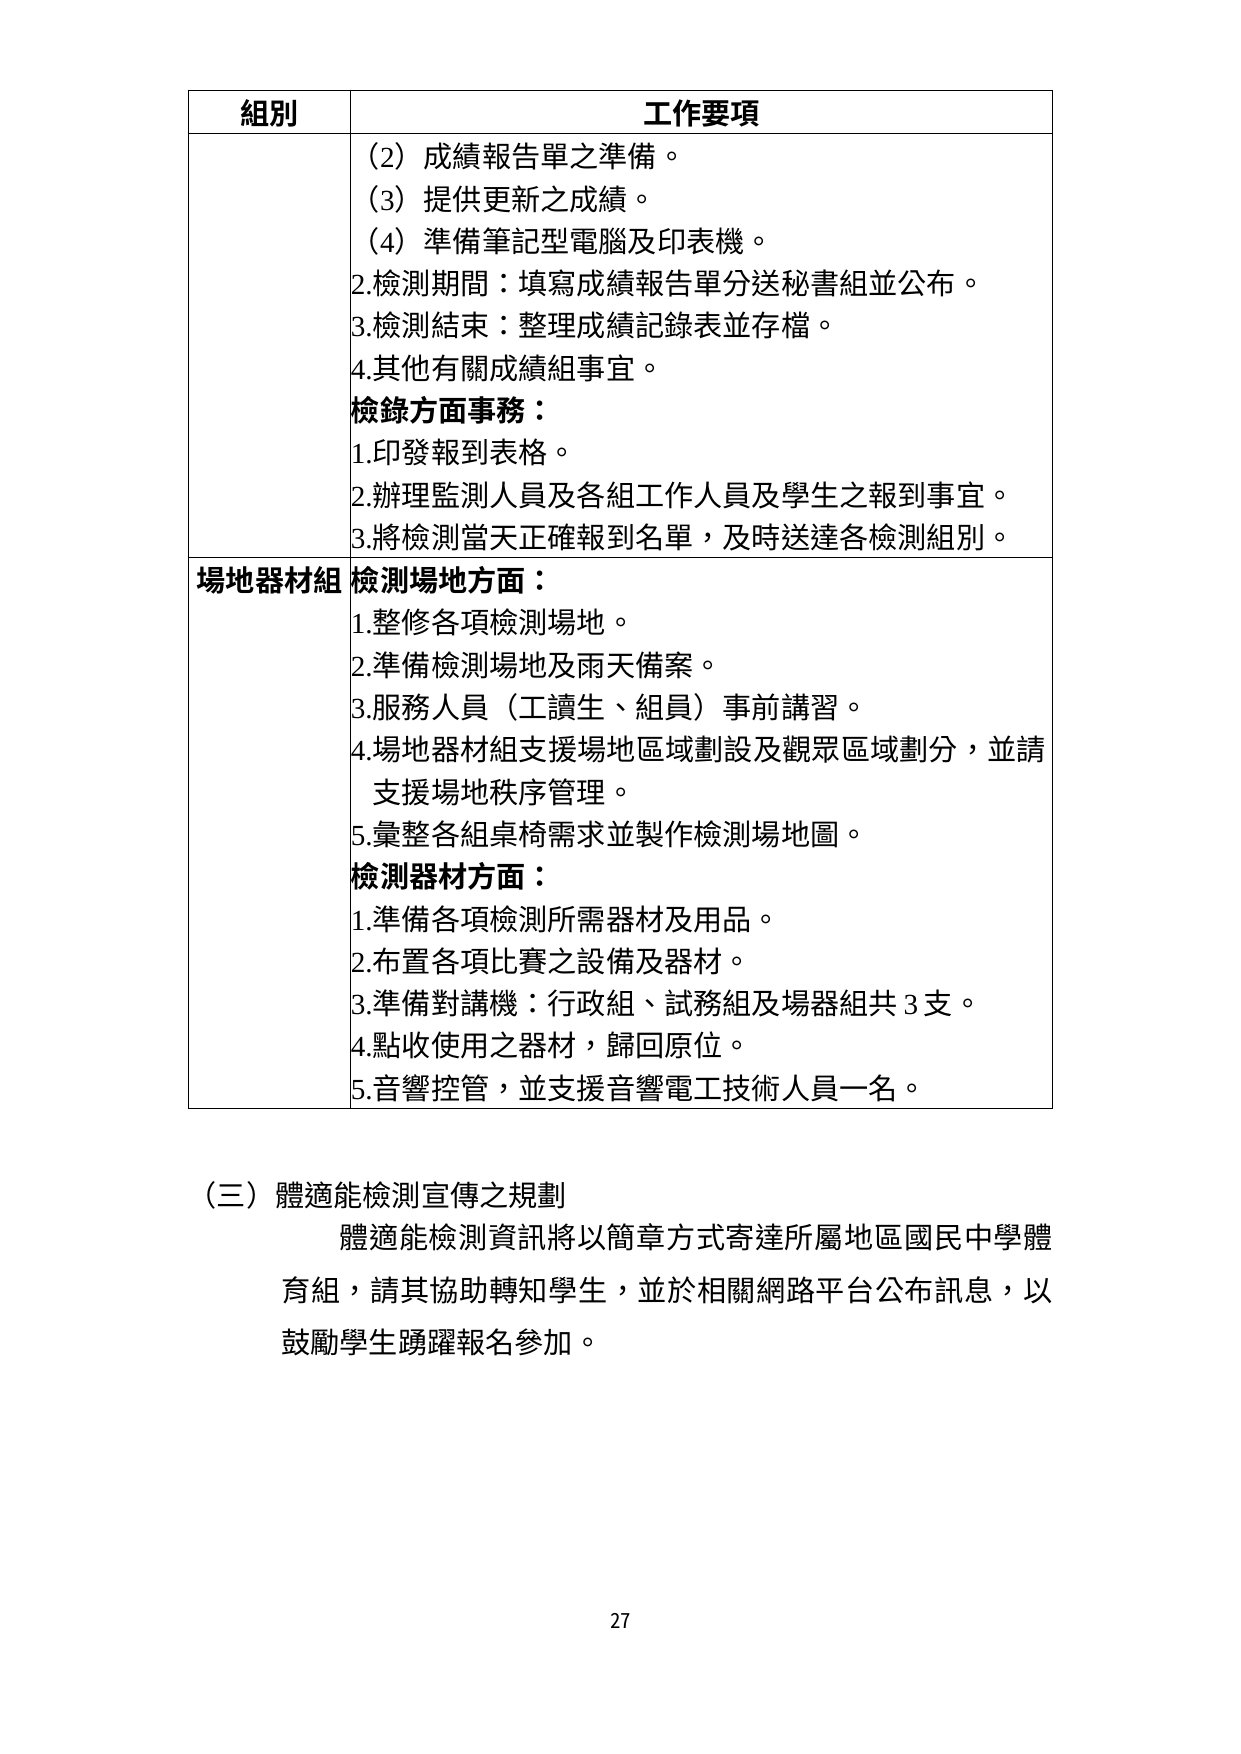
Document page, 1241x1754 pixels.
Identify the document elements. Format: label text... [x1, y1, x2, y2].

table_cell 場地器材組 [189, 558, 350, 1108]
table_cell （2）成績報告單之準備。 （3）提供更新之成績。 （4）準備筆記型電腦及印表機。 2.檢測期間：填寫成績報告單分送秘書組並公布。 3.檢測結束：整理成績記錄表並存檔。 4.其他有關成績組事宜。 檢錄方面事務： 1.印發報到表格。 2.辦理監測人員及各組工作人員及學生之報到事宜。 3.將檢測當天正確報到名單，及時送達各檢測組別。 [351, 134, 1052, 557]
table_cell [189, 134, 350, 557]
table_header 工作要項 [351, 91, 1052, 133]
table_cell 檢測場地方面： 1.整修各項檢測場地。 2.準備檢測場地及雨天備案。 3.服務人員（工讀生、組員）事前講習。 4.場地器材組支援場地區域劃設及觀眾區域劃分，並請支援場地秩序管理。 5.彙整各組桌椅需求並製作檢測場地圖。 檢測器材方面： 1.準備各項檢測所需器材及用品。 2.布置各項比賽之設備及器材。 3.準備對講機：行政組、試務組及場器組共3支。 4.點收使用之器材，歸回原位。 5.音響控管，並支援音響電工技術人員一名。 [351, 558, 1052, 1108]
text （三）體適能檢測宣傳之規劃 [187, 1152, 1053, 1214]
table_header 組別 [189, 91, 350, 133]
text 體適能檢測資訊將以簡章方式寄達所屬地區國民中學體育組，請其協助轉知學生，並於相關網路平台公布訊息，以鼓勵學生踴躍報名參加。 [281, 1214, 1053, 1362]
